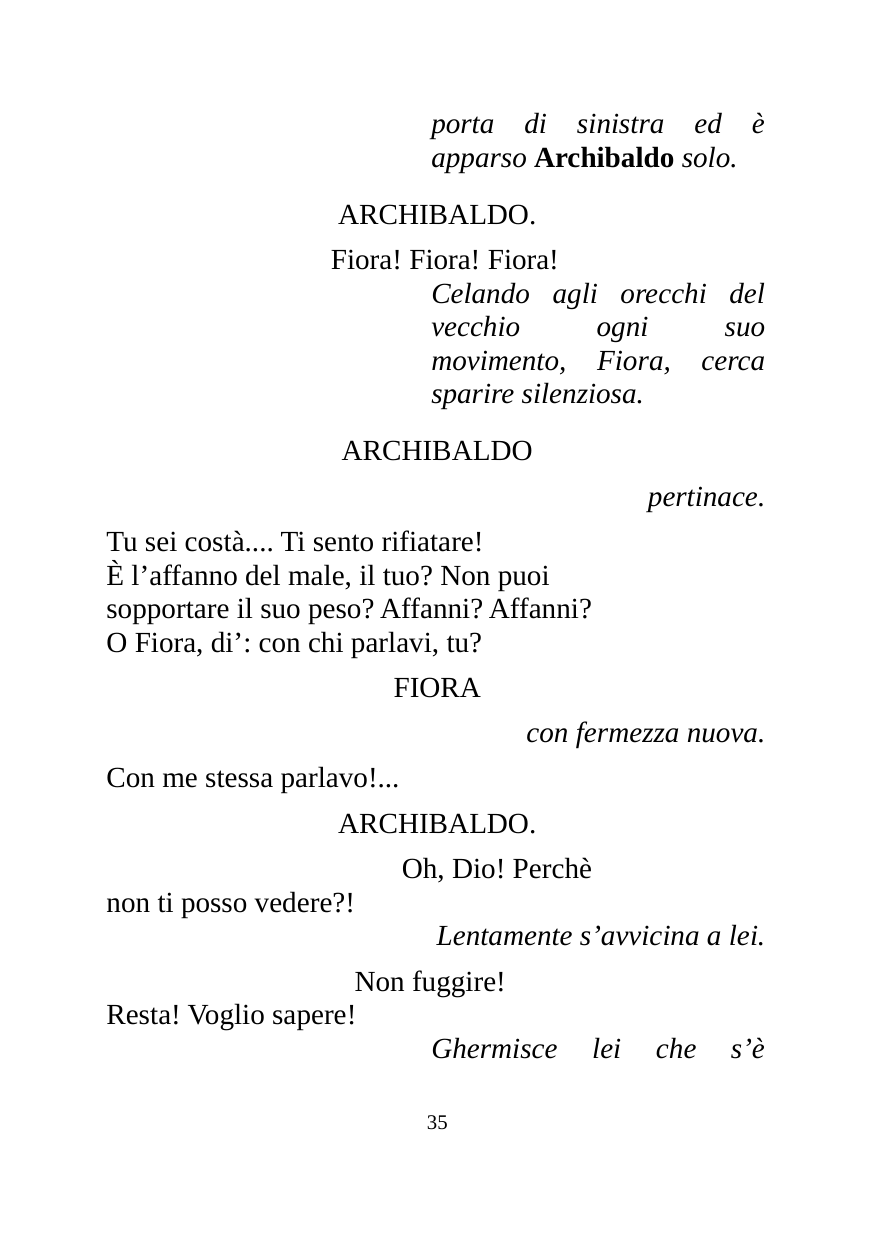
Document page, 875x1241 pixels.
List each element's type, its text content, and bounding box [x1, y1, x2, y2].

text Non fuggire! Resta! Voglio sapere! [106, 964, 768, 1031]
text ARCHIBALDO [106, 433, 768, 467]
text Fiora! Fiora! Fiora! [106, 242, 768, 276]
text FIORA [106, 670, 768, 703]
text Lentamente s’avvicina a lei. [431, 918, 768, 952]
text porta di sinistra ed è apparso Archibaldo solo. [431, 106, 768, 173]
text Celando agli orecchi del vecchio ogni suo movimento, Fiora, cerca sparire silenziosa. [431, 276, 768, 410]
text Tu sei costà.... Ti sento rifiatare! È l’affanno del male, il tuo? Non puoi sopportare il suo peso? Affanni? Affanni? O Fiora, di’: con chi parlavi, tu? [106, 524, 768, 658]
text Oh, Dio! Perchè non ti posso vedere?! [106, 851, 768, 918]
text pertinace. [431, 479, 768, 512]
text Ghermisce lei che s’è [431, 1031, 768, 1064]
text Con me stessa parlavo!... [106, 761, 768, 794]
text ARCHIBALDO. [106, 197, 768, 230]
text con fermezza nuova. [431, 715, 768, 749]
text ARCHIBALDO. [106, 806, 768, 839]
